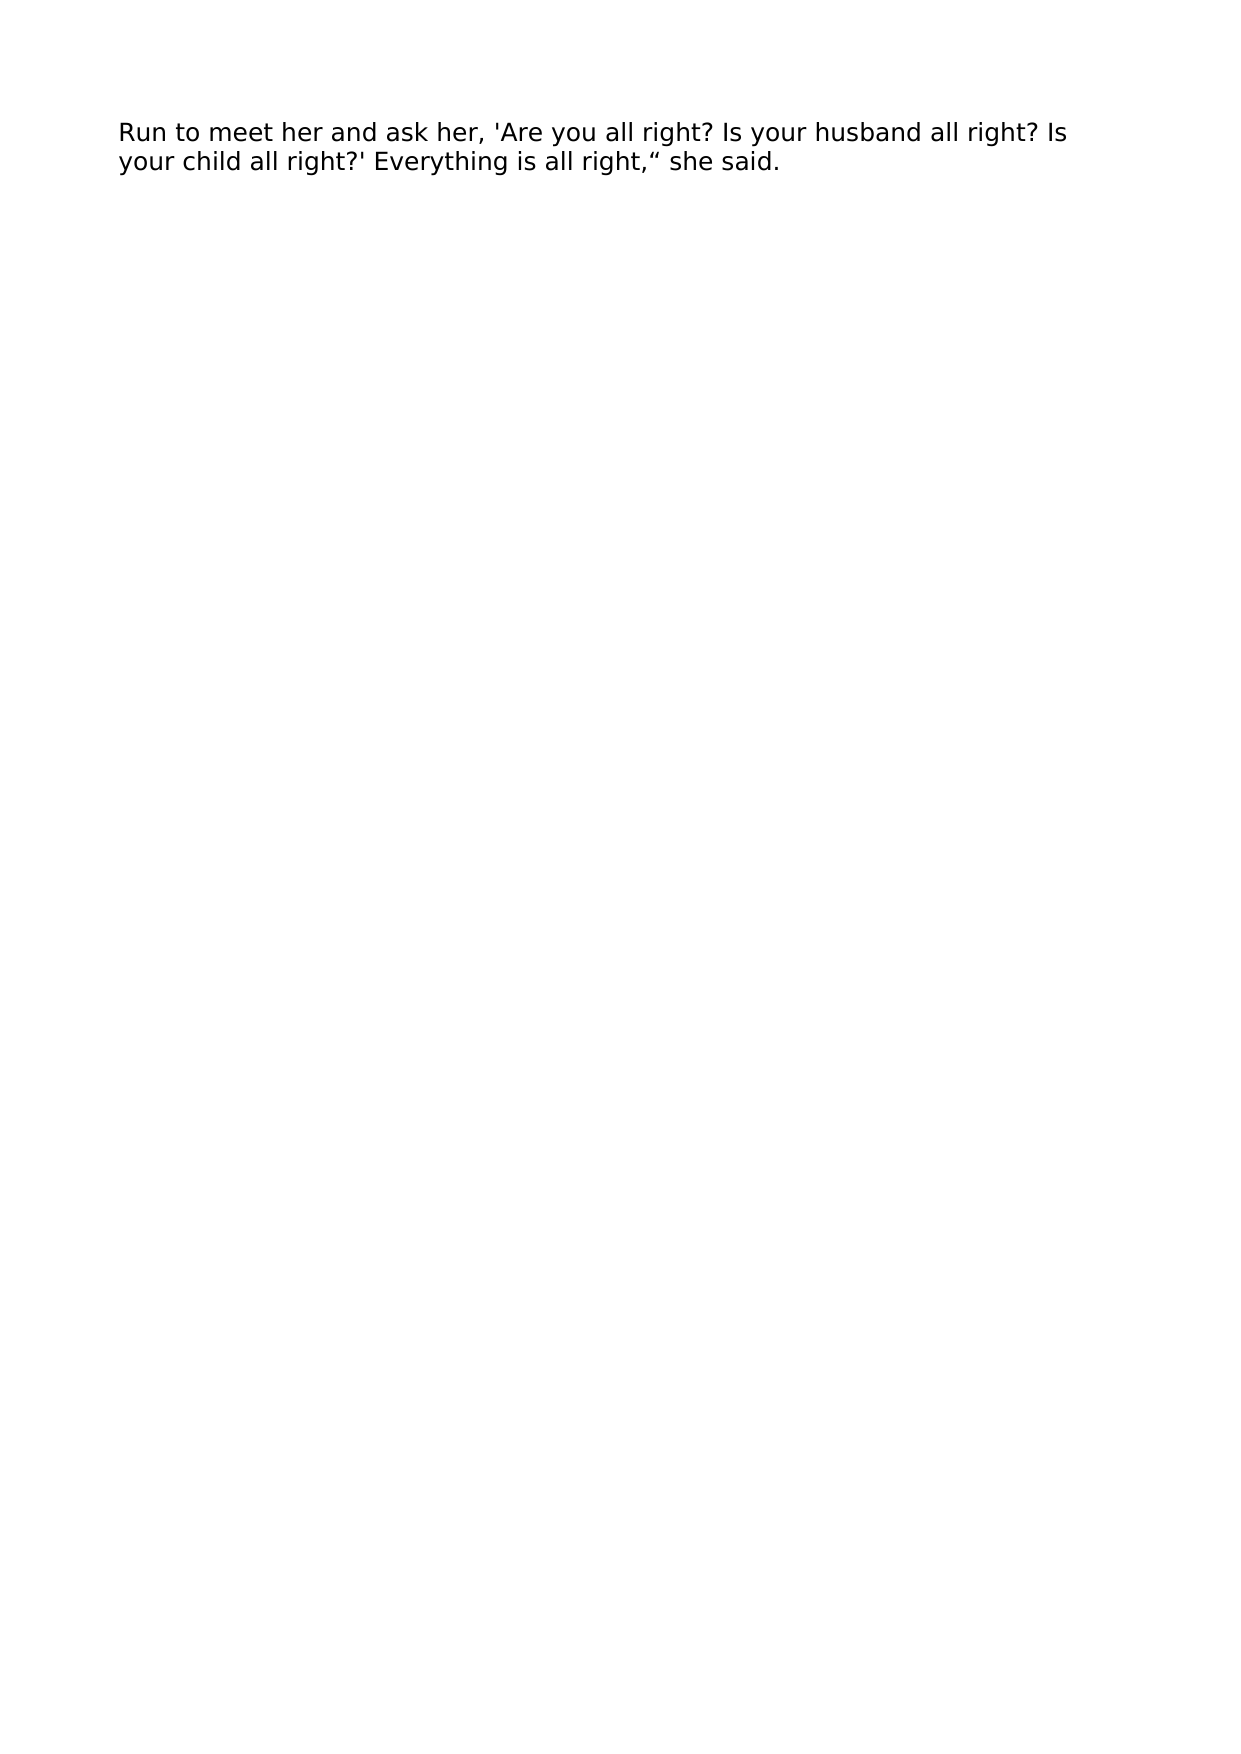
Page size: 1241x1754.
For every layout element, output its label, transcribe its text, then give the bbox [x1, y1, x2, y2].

text Run to meet her and ask her, 'Are you all right? Is your husband all right? Is your child all right?' Everything is all right,“ she said. [118, 118, 1122, 176]
